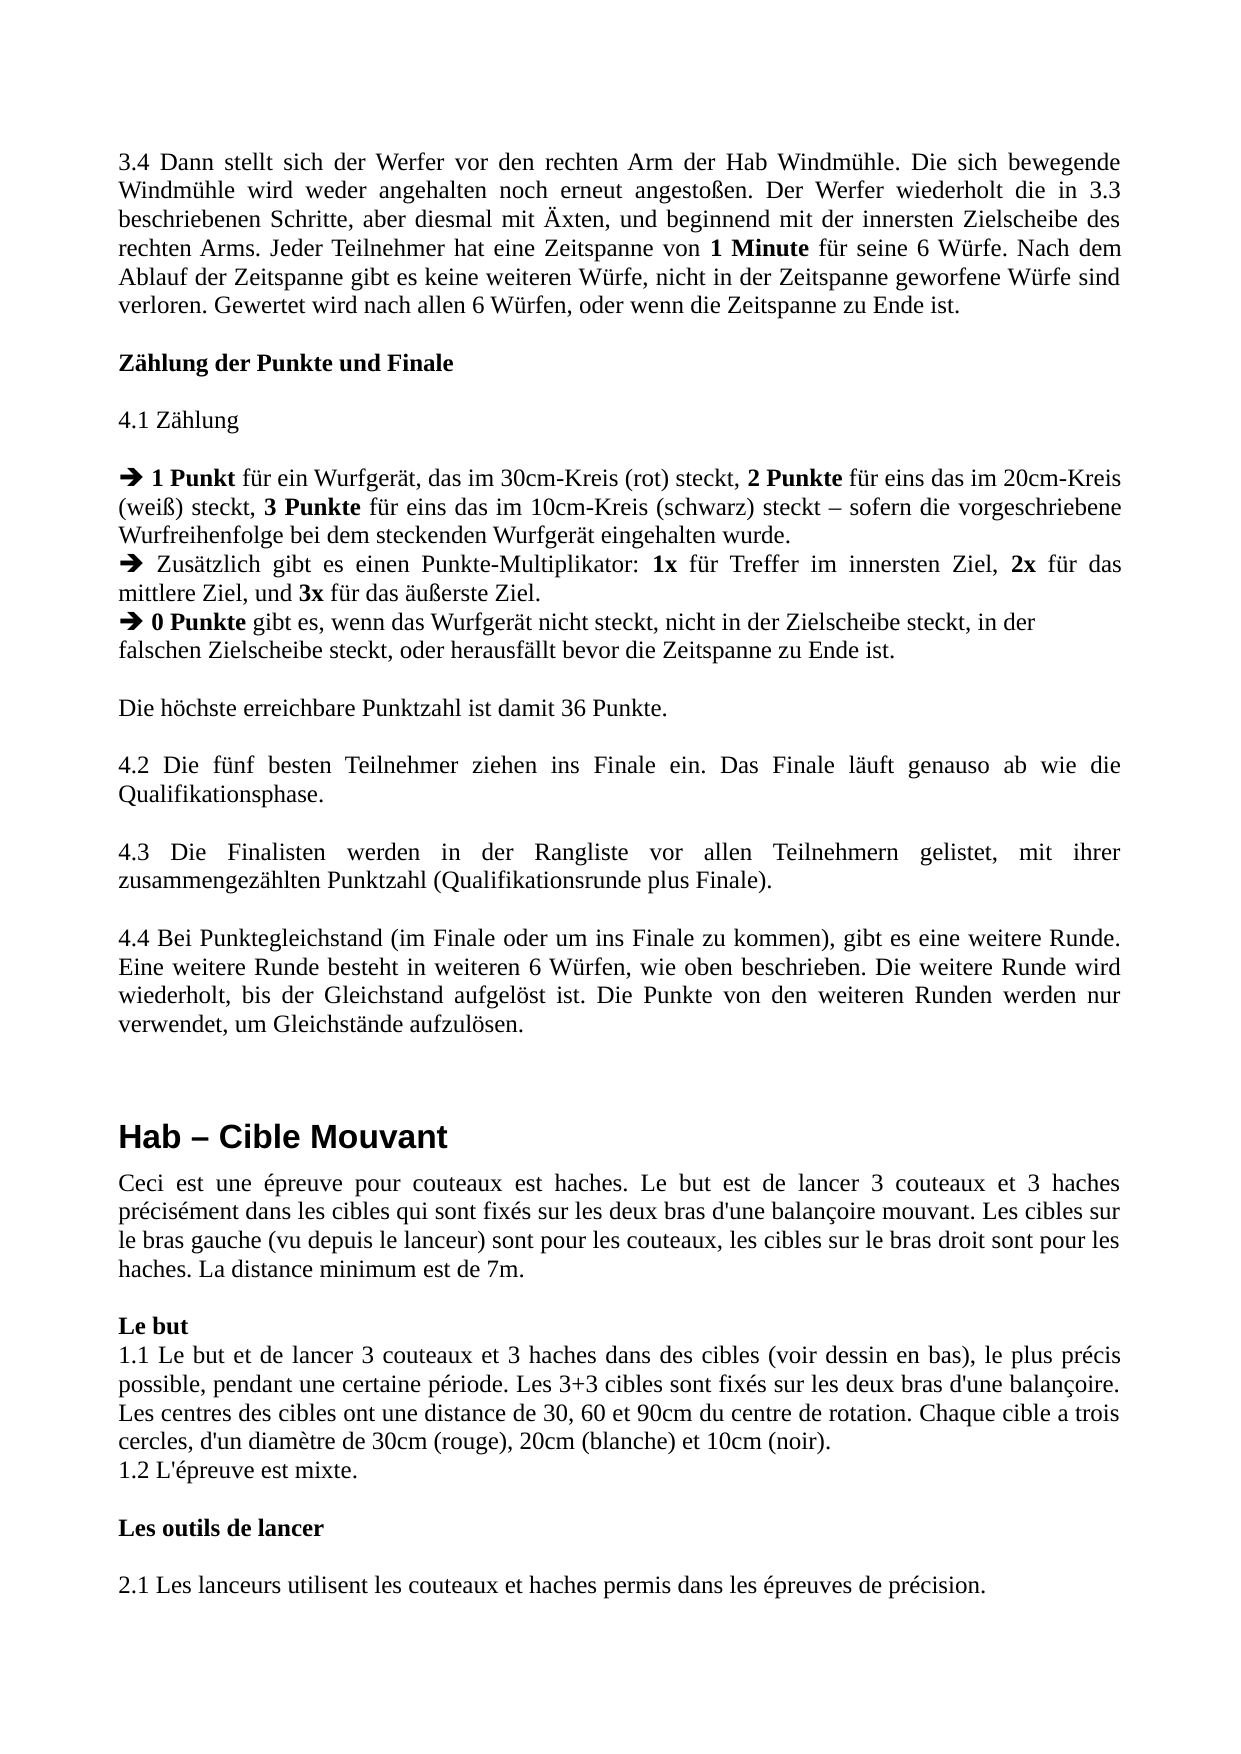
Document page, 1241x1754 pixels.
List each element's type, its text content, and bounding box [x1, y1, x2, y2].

subtitle Hab – Cible Mouvant [118, 1116, 1122, 1155]
text Ceci est une épreuve pour couteaux est haches. Le but est de lancer 3 couteaux et 3 haches précisément dans les cibles qui sont fixés sur les deux bras d'une balançoire mouvant. Les cibles sur le bras gauche (vu depuis le lanceur) sont pour les couteaux, les cibles sur le bras droit sont pour les haches. La distance minimum est de 7m. [118, 1168, 1122, 1283]
text ➔ 1 Punkt für ein Wurfgerät, das im 30cm-Kreis (rot) steckt, 2 Punkte für eins das im 20cm-Kreis (weiß) steckt, 3 Punkte für eins das im 10cm-Kreis (schwarz) steckt – sofern die vorgeschriebene Wurfreihenfolge bei dem steckenden Wurfgerät eingehalten wurde. [118, 463, 1122, 549]
text 1.1 Le but et de lancer 3 couteaux et 3 haches dans des cibles (voir dessin en bas), le plus précis possible, pendant une certaine période. Les 3+3 cibles sont fixés sur les deux bras d'une balançoire. Les centres des cibles ont une distance de 30, 60 et 90cm du centre de rotation. Chaque cible a trois cercles, d'un diamètre de 30cm (rouge), 20cm (blanche) et 10cm (noir). [118, 1340, 1122, 1455]
text ➔ Zusätzlich gibt es einen Punkte-Multiplikator: 1x für Treffer im innersten Ziel, 2x für das mittlere Ziel, und 3x für das äußerste Ziel. [118, 549, 1122, 607]
text 3.4 Dann stellt sich der Werfer vor den rechten Arm der Hab Windmühle. Die sich bewegende Windmühle wird weder angehalten noch erneut angestoßen. Der Werfer wiederholt die in 3.3 beschriebenen Schritte, aber diesmal mit Äxten, und beginnend mit der innersten Zielscheibe des rechten Arms. Jeder Teilnehmer hat eine Zeitspanne von 1 Minute für seine 6 Würfe. Nach dem Ablauf der Zeitspanne gibt es keine weiteren Würfe, nicht in der Zeitspanne geworfene Würfe sind verloren. Gewertet wird nach allen 6 Würfen, oder wenn die Zeitspanne zu Ende ist. [118, 147, 1122, 319]
text Les outils de lancer [118, 1513, 1122, 1541]
text 4.2 Die fünf besten Teilnehmer ziehen ins Finale ein. Das Finale läuft genauso ab wie die Qualifikationsphase. [118, 751, 1122, 808]
text Die höchste erreichbare Punktzahl ist damit 36 Punkte. [118, 693, 1122, 722]
text 2.1 Les lanceurs utilisent les couteaux et haches permis dans les épreuves de précision. [118, 1570, 1122, 1599]
text ➔ 0 Punkte gibt es, wenn das Wurfgerät nicht steckt, nicht in der Zielscheibe steckt, in der falschen Zielscheibe steckt, oder herausfällt bevor die Zeitspanne zu Ende ist. [118, 607, 1122, 664]
text Zählung der Punkte und Finale [118, 348, 1122, 377]
text 4.4 Bei Punktegleichstand (im Finale oder um ins Finale zu kommen), gibt es eine weitere Runde. Eine weitere Runde besteht in weiteren 6 Würfen, wie oben beschrieben. Die weitere Runde wird wiederholt, bis der Gleichstand aufgelöst ist. Die Punkte von den weiteren Runden werden nur verwendet, um Gleichstände aufzulösen. [118, 923, 1122, 1038]
text 4.3 Die Finalisten werden in der Rangliste vor allen Teilnehmern gelistet, mit ihrer zusammengezählten Punktzahl (Qualifikationsrunde plus Finale). [118, 837, 1122, 894]
text 1.2 L'épreuve est mixte. [118, 1455, 1122, 1484]
text Le but [118, 1311, 1122, 1340]
text 4.1 Zählung [118, 406, 1122, 434]
